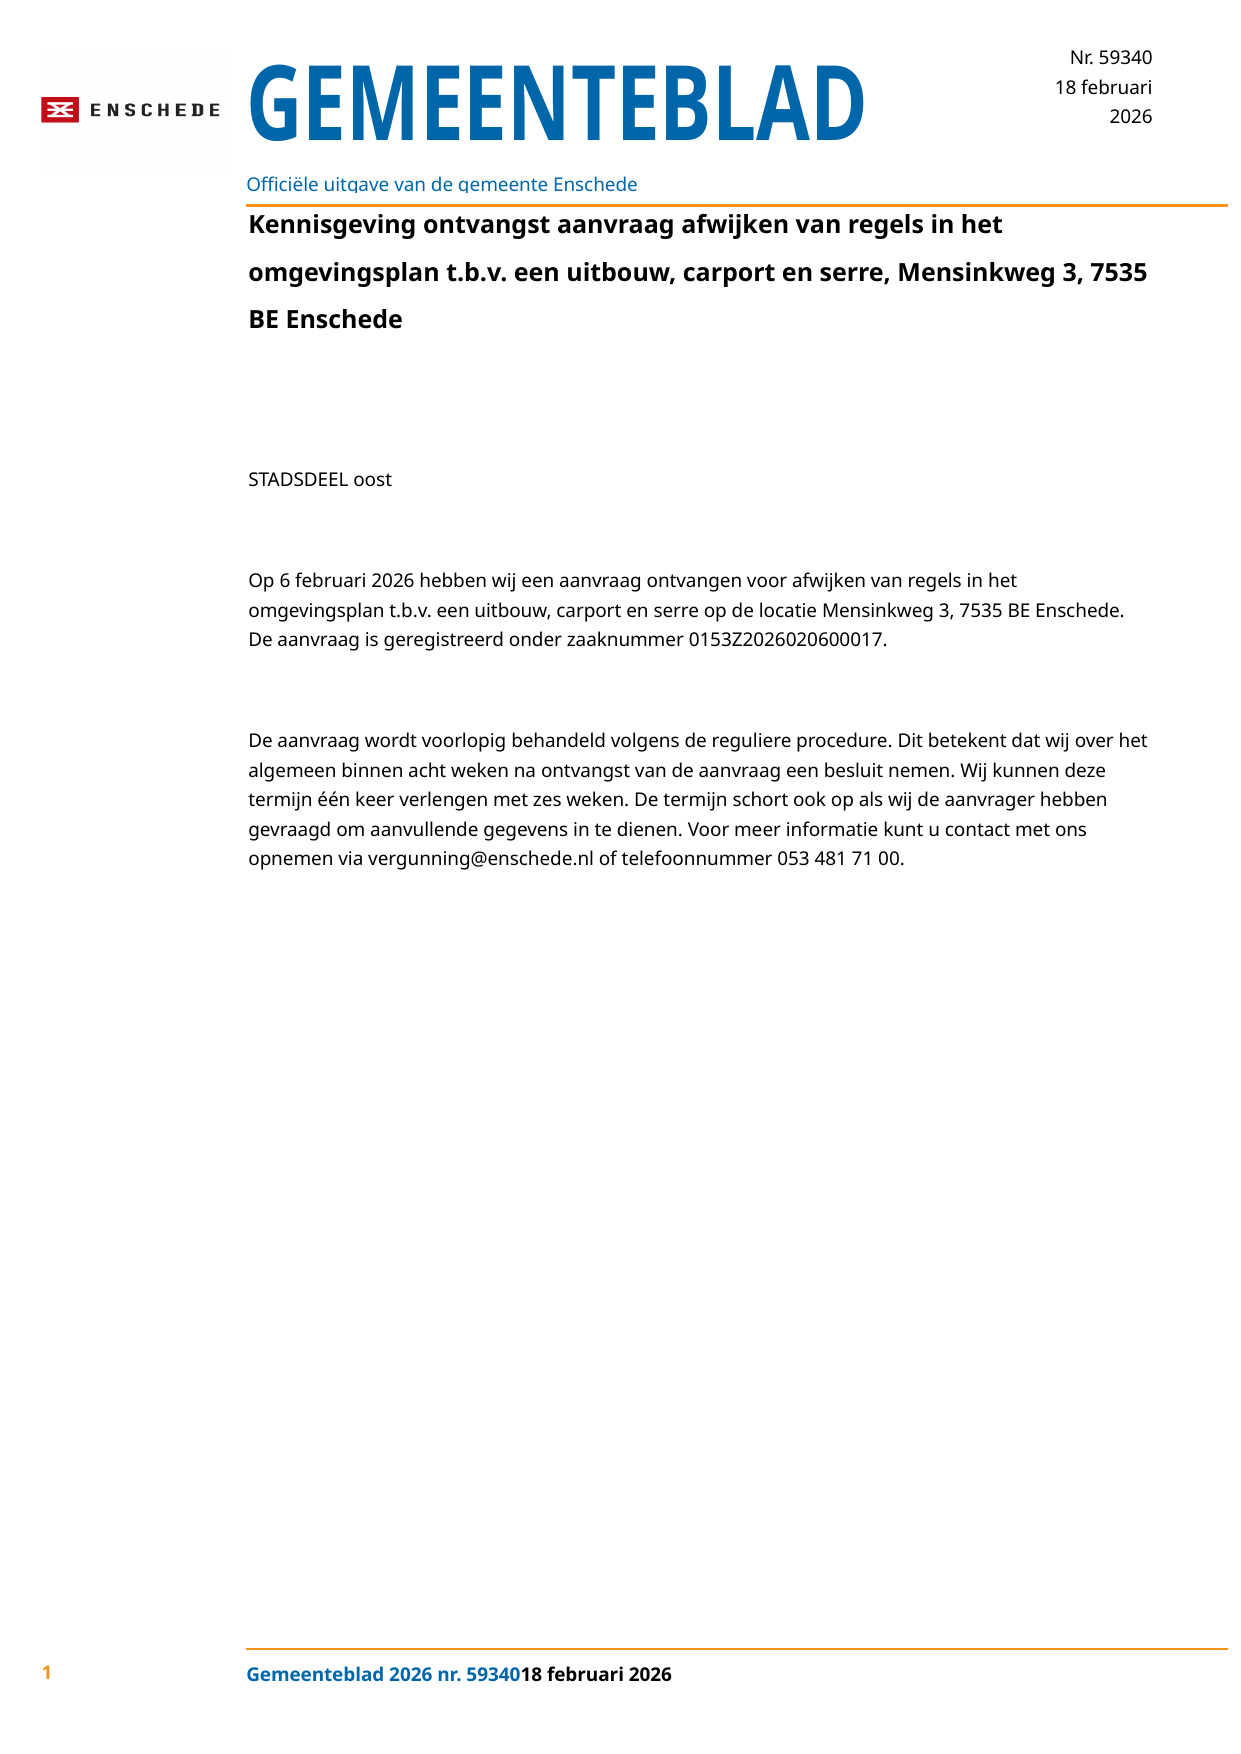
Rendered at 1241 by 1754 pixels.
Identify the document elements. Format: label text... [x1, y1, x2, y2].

text De aanvraag wordt voorlopig behandeld volgens de reguliere procedure. Dit betekent dat wij over het algemeen binnen acht weken na ontvangst van de aanvraag een besluit nemen. Wij kunnen deze termijn één keer verlengen met zes weken. De termijn schort ook op als wij de aanvrager hebben gevraagd om aanvullende gegevens in te dienen. Voor meer informatie kunt u contact met ons opnemen via vergunning@enschede.nl of telefoonnummer 053 481 71 00. [248, 727, 1152, 871]
text Kennisgeving ontvangst aanvraag afwijken van regels in het omgevingsplan t.b.v. een uitbouw, carport en serre, Mensinkweg 3, 7535 BE Enschede [248, 207, 1152, 336]
text Op 6 februari 2026 hebben wij een aanvraag ontvangen voor afwijken van regels in het omgevingsplan t.b.v. een uitbouw, carport en serre op de locatie Mensinkweg 3, 7535 BE Enschede. De aanvraag is geregistreerd onder zaaknummer 0153Z2026020600017. [248, 567, 1152, 652]
picture [41, 47, 231, 172]
text STADSDEEL oost [248, 466, 1152, 492]
